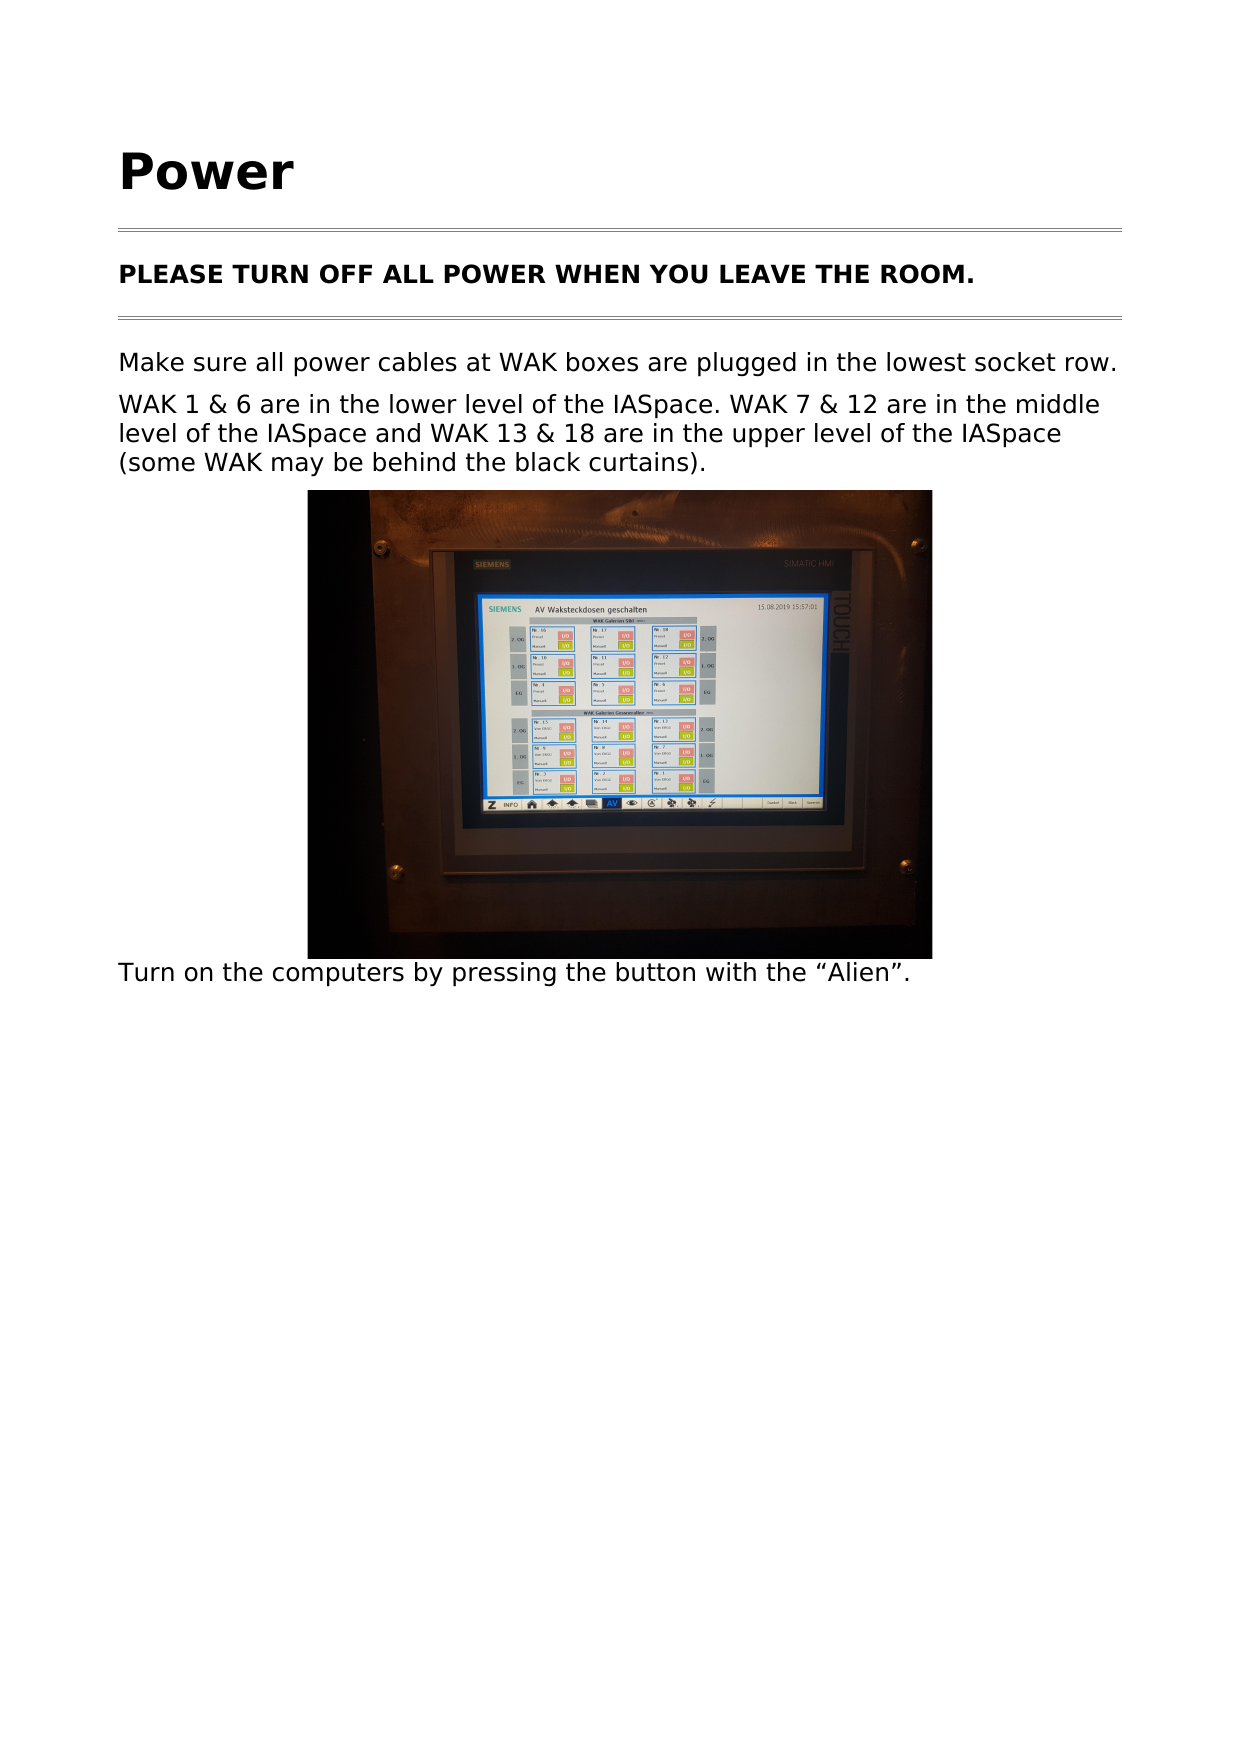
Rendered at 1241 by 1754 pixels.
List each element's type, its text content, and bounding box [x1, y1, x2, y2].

text PLEASE TURN OFF ALL POWER WHEN YOU LEAVE THE ROOM. [118, 260, 1122, 289]
picture [307, 490, 933, 959]
subtitle Power [118, 143, 1122, 201]
text Turn on the computers by pressing the button with the “Alien”. [118, 933, 1122, 988]
text WAK 1 & 6 are in the lower level of the IASpace. WAK 7 & 12 are in the middle level of the IASpace and WAK 13 & 18 are in the upper level of the IASpace (some WAK may be behind the black curtains). [118, 390, 1122, 477]
text Make sure all power cables at WAK boxes are plugged in the lowest socket row. [118, 348, 1122, 377]
